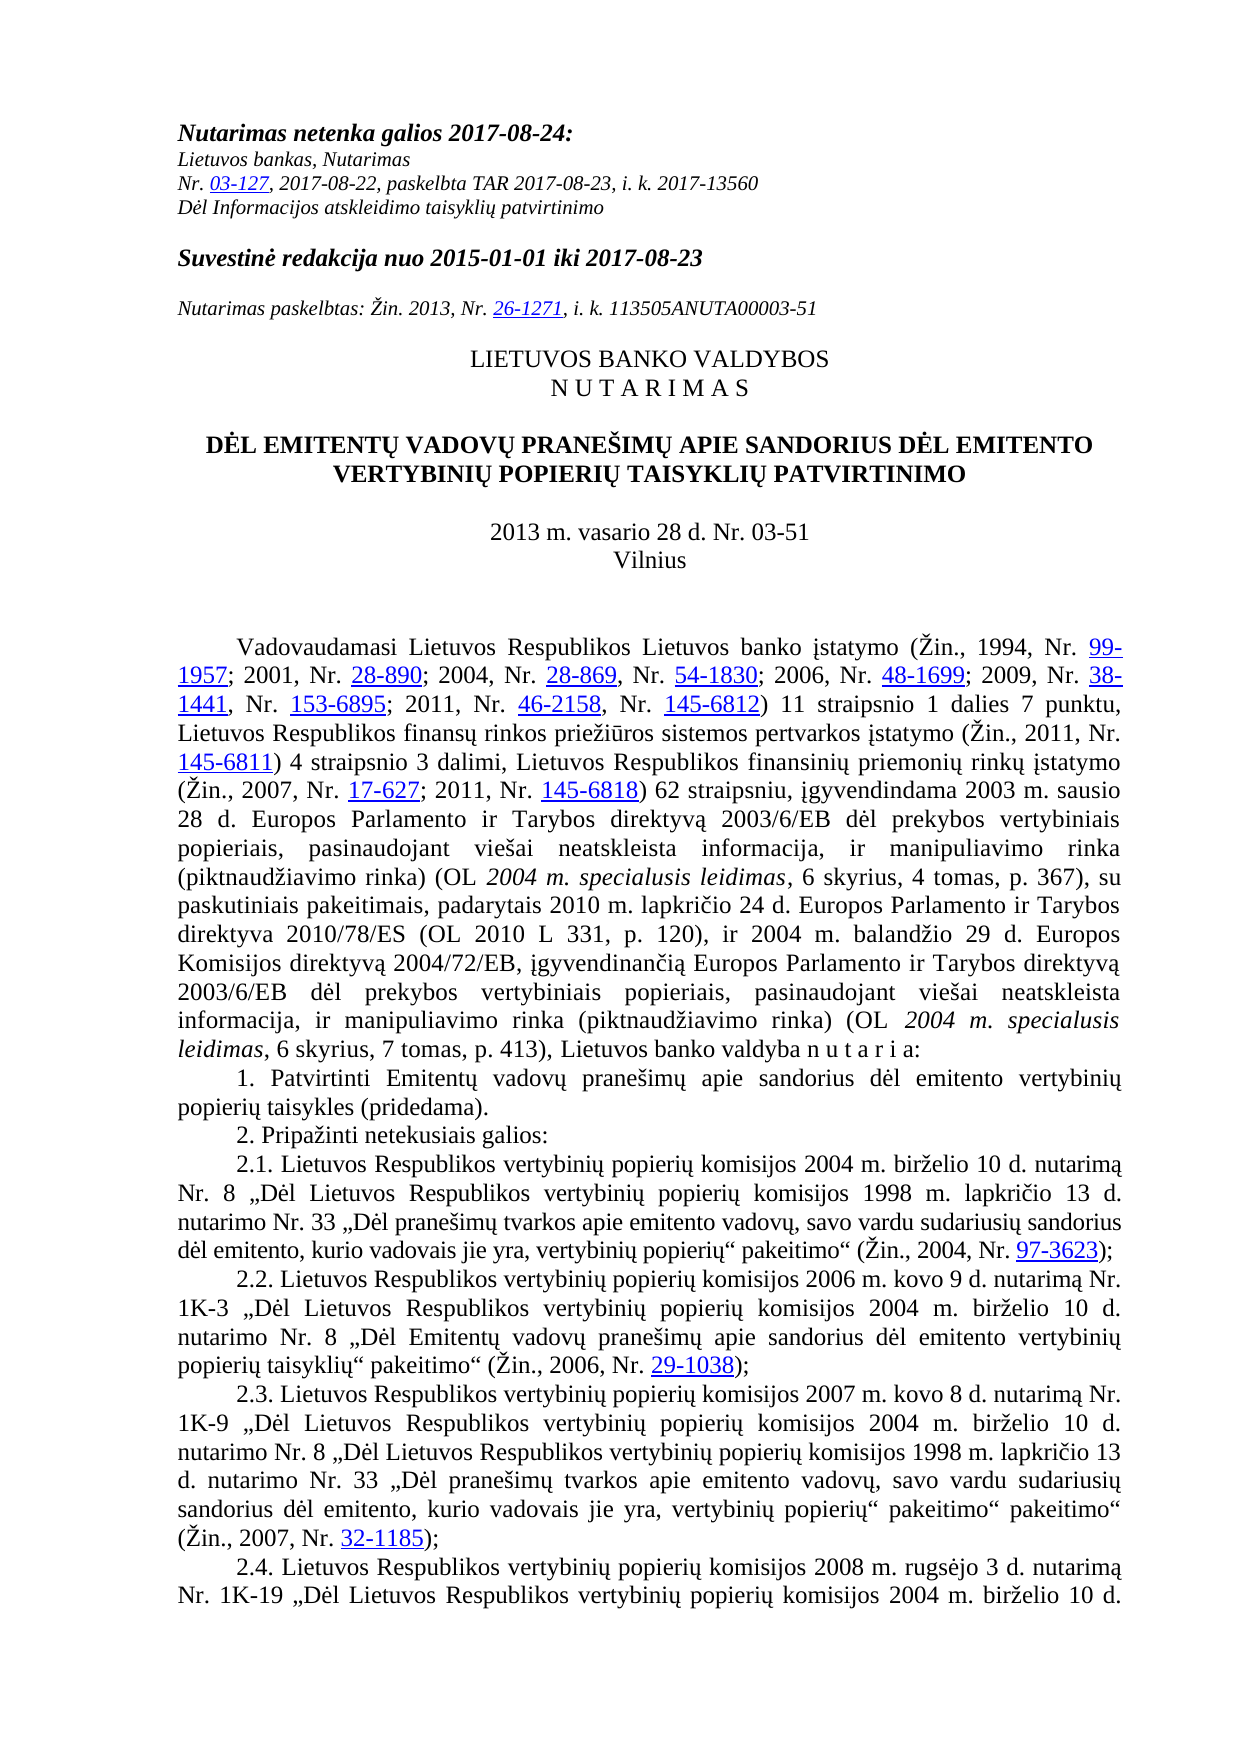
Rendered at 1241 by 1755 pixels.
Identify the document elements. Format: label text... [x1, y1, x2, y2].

text Nr. 03-127, 2017-08-22, paskelbta TAR 2017-08-23, i. k. 2017-13560 [177, 171, 1122, 195]
text 2. Pripažinti netekusiais galios: [177, 1120, 1122, 1149]
text 2013 m. vasario 28 d. Nr. 03-51 [177, 517, 1122, 545]
text Vilnius [177, 545, 1122, 574]
text Lietuvos bankas, Nutarimas [177, 147, 1122, 171]
text Dėl Informacijos atskleidimo taisyklių patvirtinimo [177, 195, 1122, 219]
text 2.4. Lietuvos Respublikos vertybinių popierių komisijos 2008 m. rugsėjo 3 d. nutarimą Nr. 1K-19 „Dėl Lietuvos Respublikos vertybinių popierių komisijos 2004 m. birželio 10 d. [177, 1552, 1122, 1609]
text 2.3. Lietuvos Respublikos vertybinių popierių komisijos 2007 m. kovo 8 d. nutarimą Nr. 1K-9 „Dėl Lietuvos Respublikos vertybinių popierių komisijos 2004 m. birželio 10 d. nutarimo Nr. 8 „Dėl Lietuvos Respublikos vertybinių popierių komisijos 1998 m. lapkričio 13 d. nutarimo Nr. 33 „Dėl pranešimų tvarkos apie emitento vadovų, savo vardu sudariusių sandorius dėl emitento, kurio vadovais jie yra, vertybinių popierių“ pakeitimo“ pakeitimo“ (Žin., 2007, Nr. 32-1185); [177, 1379, 1122, 1552]
text Suvestinė redakcija nuo 2015-01-01 iki 2017-08-23 [177, 243, 1122, 272]
text Nutarimas netenka galios 2017-08-24: [177, 118, 1122, 147]
text DĖL Emitentų vadovų pranešimų apie sandorius dėl emitento vertybinių popierių taisyklių patvirtinimo [177, 430, 1122, 488]
text Vadovaudamasi Lietuvos Respublikos Lietuvos banko įstatymo (Žin., 1994, Nr. 99-1957; 2001, Nr. 28-890; 2004, Nr. 28-869, Nr. 54-1830; 2006, Nr. 48-1699; 2009, Nr. 38-1441, Nr. 153-6895; 2011, Nr. 46-2158, Nr. 145-6812) 11 straipsnio 1 dalies 7 punktu, Lietuvos Respublikos finansų rinkos priežiūros sistemos pertvarkos įstatymo (Žin., 2011, Nr. 145-6811) 4 straipsnio 3 dalimi, Lietuvos Respublikos finansinių priemonių rinkų įstatymo (Žin., 2007, Nr. 17-627; 2011, Nr. 145-6818) 62 straipsniu, įgyvendindama 2003 m. sausio 28 d. Europos Parlamento ir Tarybos direktyvą 2003/6/EB dėl prekybos vertybiniais popieriais, pasinaudojant viešai neatskleista informacija, ir manipuliavimo rinka (piktnaudžiavimo rinka) (OL 2004 m. specialusis leidimas, 6 skyrius, 4 tomas, p. 367), su paskutiniais pakeitimais, padarytais 2010 m. lapkričio 24 d. Europos Parlamento ir Tarybos direktyva 2010/78/ES (OL 2010 L 331, p. 120), ir 2004 m. balandžio 29 d. Europos Komisijos direktyvą 2004/72/EB, įgyvendinančią Europos Parlamento ir Tarybos direktyvą 2003/6/EB dėl prekybos vertybiniais popieriais, pasinaudojant viešai neatskleista informacija, ir manipuliavimo rinka (piktnaudžiavimo rinka) (OL 2004 m. specialusis leidimas, 6 skyrius, 7 tomas, p. 413), Lietuvos banko valdyba n u t a r i a: [177, 632, 1122, 1063]
text 2.1. Lietuvos Respublikos vertybinių popierių komisijos 2004 m. birželio 10 d. nutarimą Nr. 8 „Dėl Lietuvos Respublikos vertybinių popierių komisijos 1998 m. lapkričio 13 d. nutarimo Nr. 33 „Dėl pranešimų tvarkos apie emitento vadovų, savo vardu sudariusių sandorius dėl emitento, kurio vadovais jie yra, vertybinių popierių“ pakeitimo“ (Žin., 2004, Nr. 97-3623); [177, 1149, 1122, 1264]
text Nutarimas paskelbtas: Žin. 2013, Nr. 26-1271, i. k. 113505ANUTA00003-51 [177, 296, 1122, 320]
text 1. Patvirtinti Emitentų vadovų pranešimų apie sandorius dėl emitento vertybinių popierių taisykles (pridedama). [177, 1063, 1122, 1120]
text 2.2. Lietuvos Respublikos vertybinių popierių komisijos 2006 m. kovo 9 d. nutarimą Nr. 1K-3 „Dėl Lietuvos Respublikos vertybinių popierių komisijos 2004 m. birželio 10 d. nutarimo Nr. 8 „Dėl Emitentų vadovų pranešimų apie sandorius dėl emitento vertybinių popierių taisyklių“ pakeitimo“ (Žin., 2006, Nr. 29-1038); [177, 1264, 1122, 1379]
text N U T A R I M A S [177, 373, 1122, 402]
text LIETUVOS BANKO VALDYBOS [177, 344, 1122, 373]
